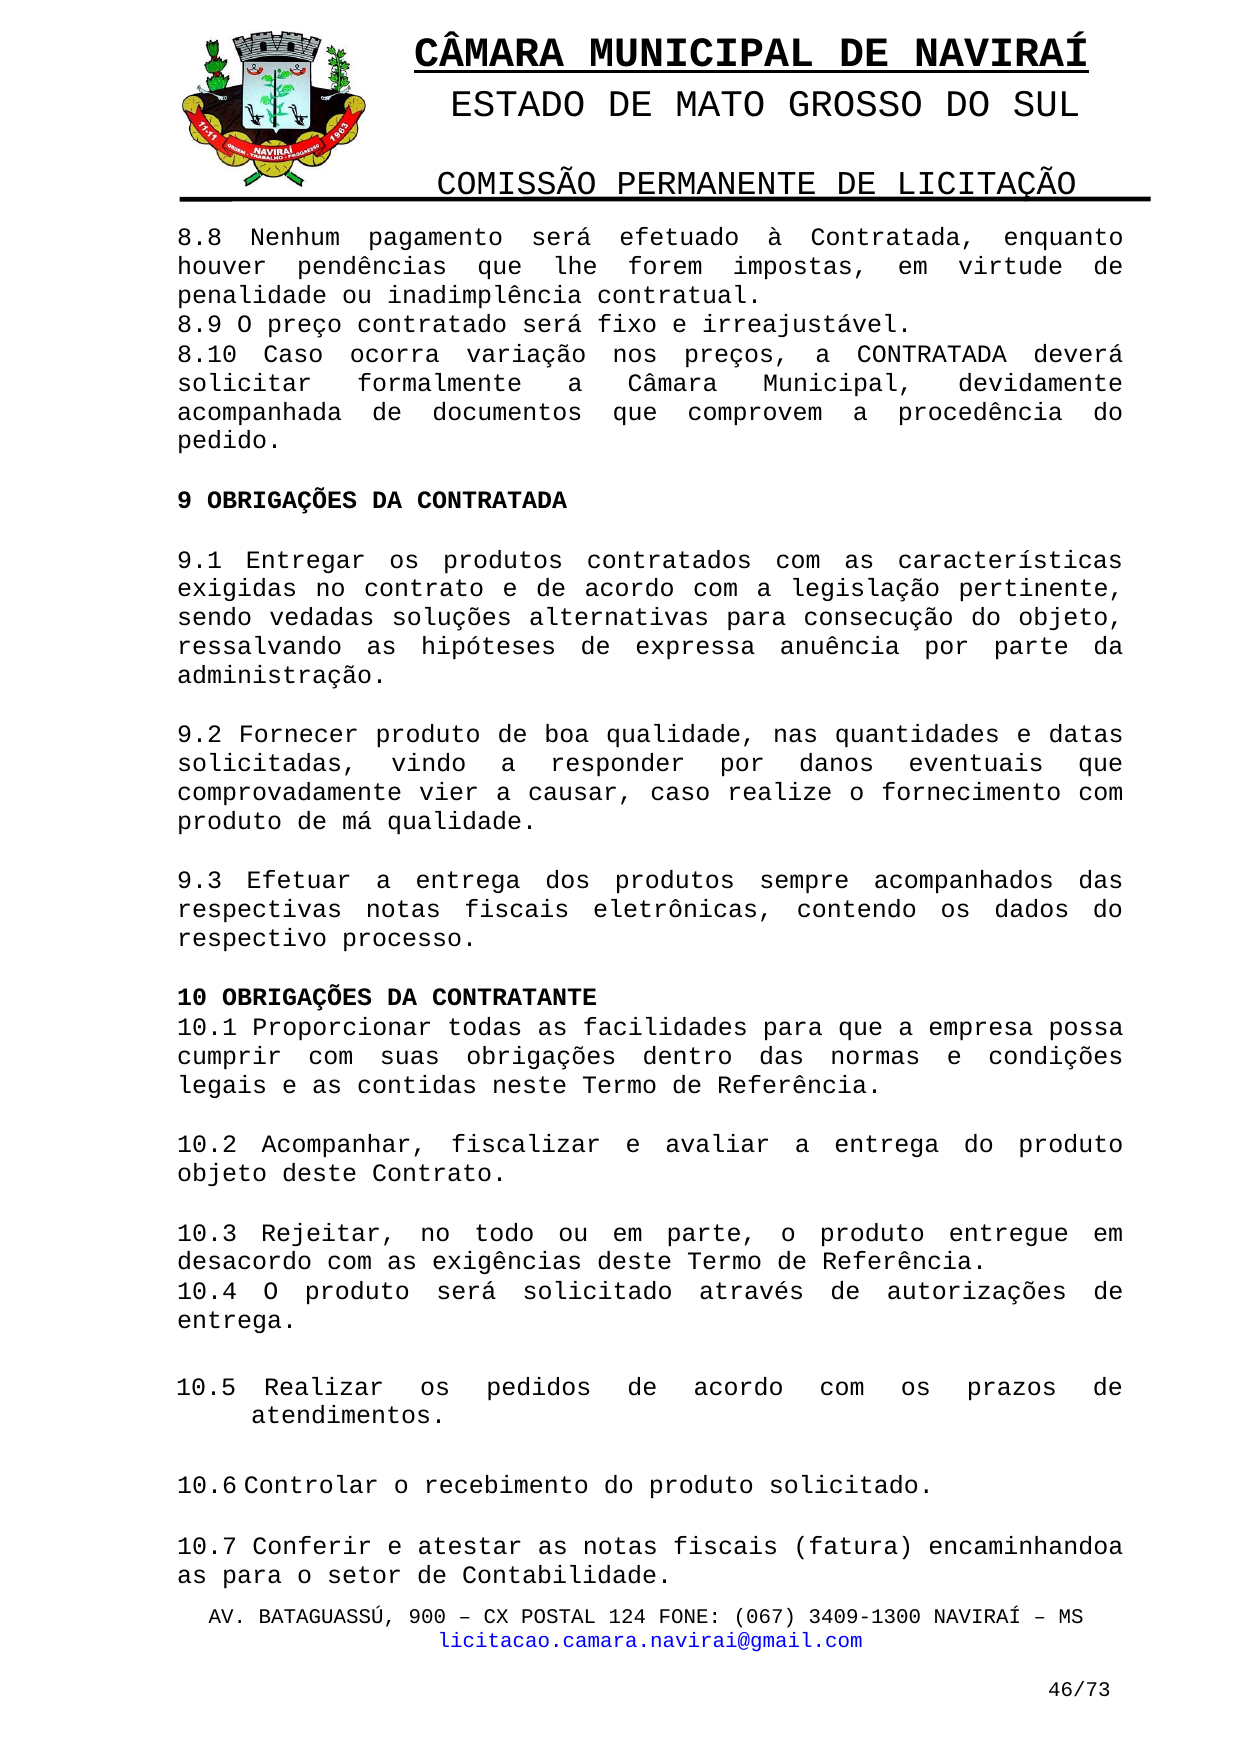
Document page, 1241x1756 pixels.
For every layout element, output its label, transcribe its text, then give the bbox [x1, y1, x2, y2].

text 8.10 Caso ocorra variação nos preços, a CONTRATADA deverá solicitar formalmente a Câmara Municipal, devidamente acompanhada de documentos que comprovem a procedência do pedido. [177, 341, 1123, 456]
text 10.1 Proporcionar todas as facilidades para que a empresa possa cumprir com suas obrigações dentro das normas e condições legais e as contidas neste Termo de Referência. [177, 1015, 1123, 1101]
text 10.5 Realizar os pedidos de acordo com os prazos de atendimentos. [176, 1371, 1123, 1431]
subtitle 10 OBRIGAÇÕES DA CONTRATANTE [177, 985, 1137, 1013]
text 9.3 Efetuar a entrega dos produtos sempre acompanhados das respectivas notas fiscais eletrônicas, contendo os dados do respectivo processo. [177, 868, 1123, 954]
text 8.8 Nenhum pagamento será efetuado à Contratada, enquanto houver pendências que lhe forem impostas, em virtude de penalidade ou inadimplência contratual. [177, 225, 1123, 311]
subtitle 9 OBRIGAÇÕES DA CONTRATADA [177, 487, 1137, 516]
text 9.2 Fornecer produto de boa qualidade, nas quantidades e datas solicitadas, vindo a responder por danos eventuais que comprovadamente vier a causar, caso realize o fornecimento com produto de má qualidade. [177, 722, 1123, 837]
text 10.3 Rejeitar, no todo ou em parte, o produto entregue em desacordo com as exigências deste Termo de Referência. [177, 1220, 1123, 1277]
text 10.7 Conferir e atestar as notas fiscais (fatura) encaminhandoa as para o setor de Contabilidade. [177, 1534, 1123, 1591]
text 8.9 O preço contratado será fixo e irreajustável. [177, 312, 1123, 340]
text 9.1 Entregar os produtos contratados com as características exigidas no contrato e de acordo com a legislação pertinente, sendo vedadas soluções alternativas para consecução do objeto, ressalvando as hipóteses de expressa anuência por parte da administração. [177, 547, 1123, 691]
text 10.4 O produto será solicitado através de autorizações de entrega. [177, 1278, 1123, 1336]
text 10.2 Acompanhar, fiscalizar e avaliar a entrega do produto objeto deste Contrato. [177, 1132, 1123, 1189]
text 10.6 Controlar o recebimento do produto solicitado. [177, 1470, 1123, 1501]
